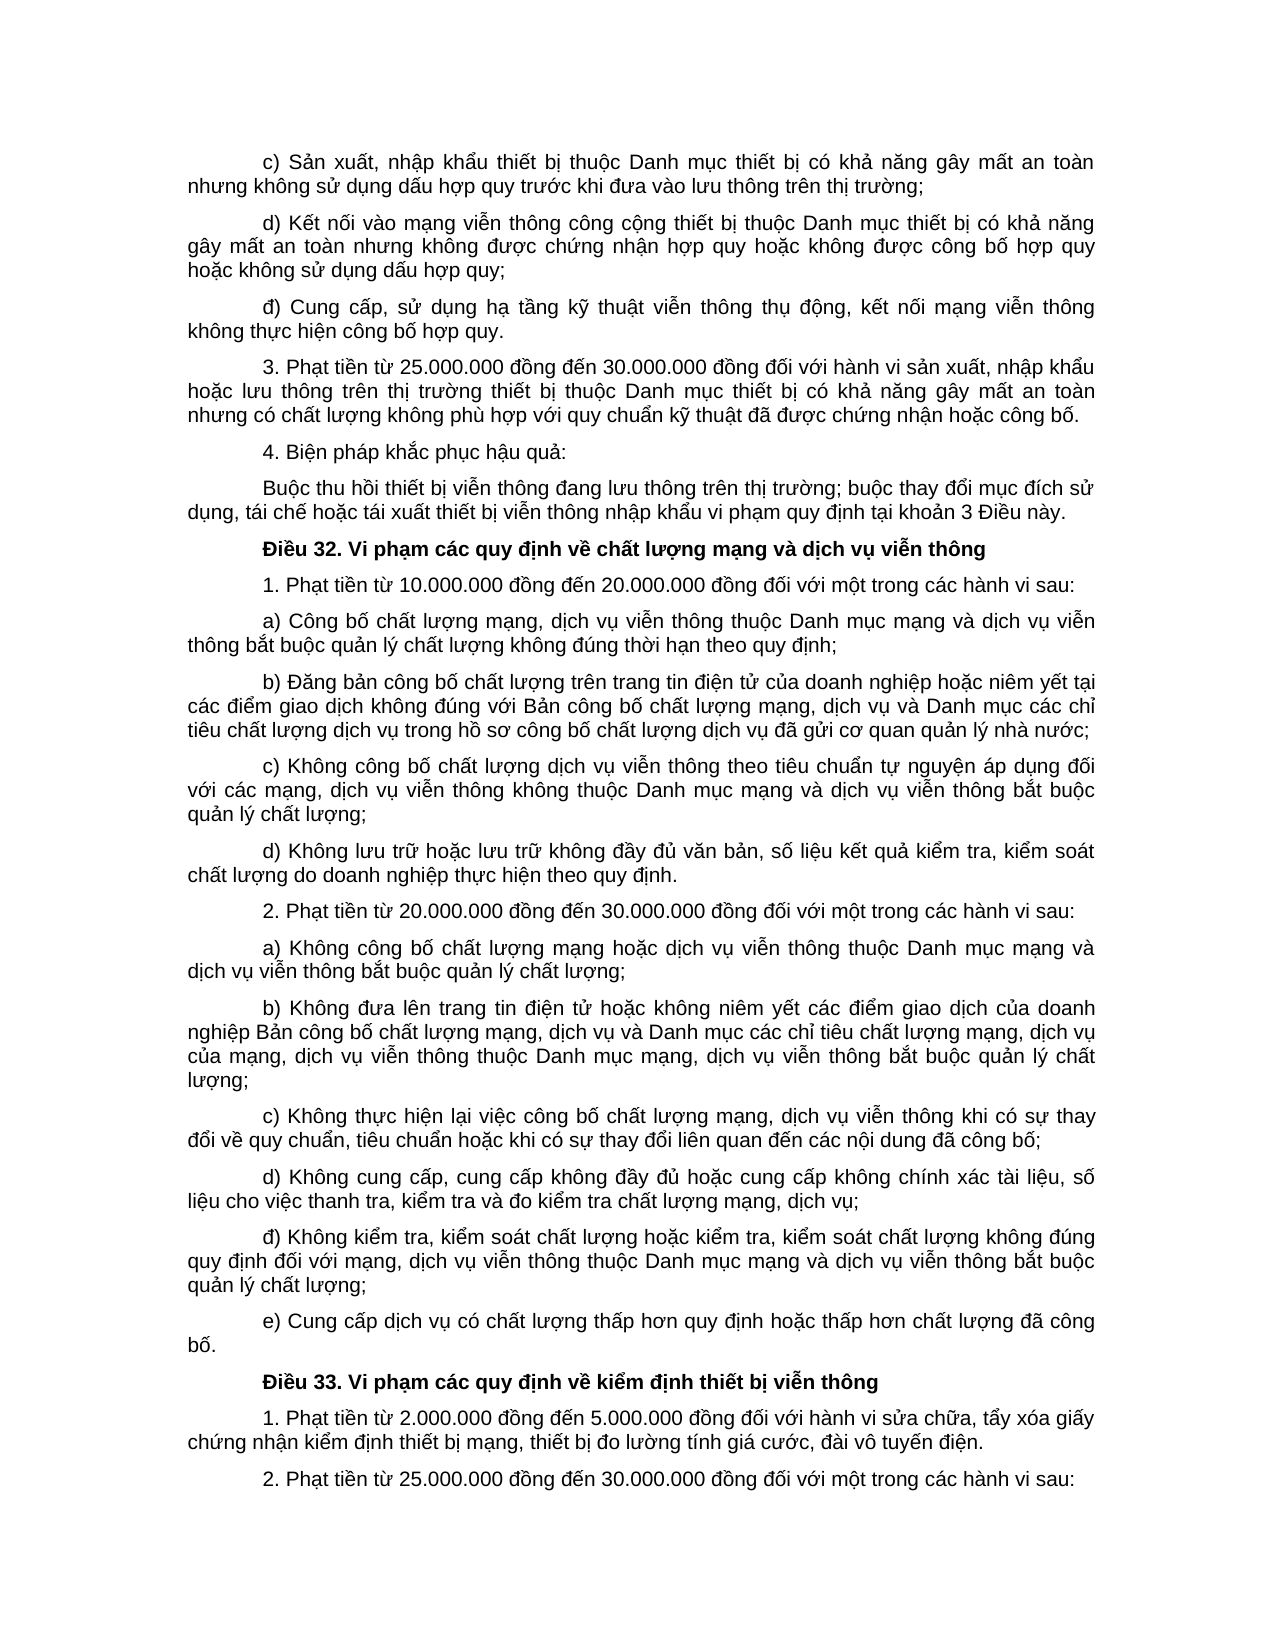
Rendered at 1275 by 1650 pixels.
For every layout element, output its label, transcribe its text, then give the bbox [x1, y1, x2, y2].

text đ) Không kiểm tra, kiểm soát chất lượng hoặc kiểm tra, kiểm soát chất lượng không đúng quy định đối với mạng, dịch vụ viễn thông thuộc Danh mục mạng và dịch vụ viễn thông bắt buộc quản lý chất lượng; [187, 1225, 1097, 1297]
text 1. Phạt tiền từ 2.000.000 đồng đến 5.000.000 đồng đối với hành vi sửa chữa, tẩy xóa giấy chứng nhận kiểm định thiết bị mạng, thiết bị đo lường tính giá cước, đài vô tuyến điện. [187, 1406, 1097, 1454]
text đ) Cung cấp, sử dụng hạ tầng kỹ thuật viễn thông thụ động, kết nối mạng viễn thông không thực hiện công bố hợp quy. [187, 295, 1097, 343]
text 2. Phạt tiền từ 25.000.000 đồng đến 30.000.000 đồng đối với một trong các hành vi sau: [187, 1467, 1097, 1491]
text Buộc thu hồi thiết bị viễn thông đang lưu thông trên thị trường; buộc thay đổi mục đích sử dụng, tái chế hoặc tái xuất thiết bị viễn thông nhập khẩu vi phạm quy định tại khoản 3 Điều này. [187, 476, 1097, 524]
text c) Sản xuất, nhập khẩu thiết bị thuộc Danh mục thiết bị có khả năng gây mất an toàn nhưng không sử dụng dấu hợp quy trước khi đưa vào lưu thông trên thị trường; [187, 150, 1097, 198]
text 3. Phạt tiền từ 25.000.000 đồng đến 30.000.000 đồng đối với hành vi sản xuất, nhập khẩu hoặc lưu thông trên thị trường thiết bị thuộc Danh mục thiết bị có khả năng gây mất an toàn nhưng có chất lượng không phù hợp với quy chuẩn kỹ thuật đã được chứng nhận hoặc công bố. [187, 355, 1097, 427]
text d) Không cung cấp, cung cấp không đầy đủ hoặc cung cấp không chính xác tài liệu, số liệu cho việc thanh tra, kiểm tra và đo kiểm tra chất lượng mạng, dịch vụ; [187, 1164, 1097, 1212]
text 4. Biện pháp khắc phục hậu quả: [187, 439, 1097, 463]
text Điều 33. Vi phạm các quy định về kiểm định thiết bị viễn thông [187, 1370, 1097, 1394]
text d) Kết nối vào mạng viễn thông công cộng thiết bị thuộc Danh mục thiết bị có khả năng gây mất an toàn nhưng không được chứng nhận hợp quy hoặc không được công bố hợp quy hoặc không sử dụng dấu hợp quy; [187, 210, 1097, 282]
text 2. Phạt tiền từ 20.000.000 đồng đến 30.000.000 đồng đối với một trong các hành vi sau: [187, 899, 1097, 923]
text 1. Phạt tiền từ 10.000.000 đồng đến 20.000.000 đồng đối với một trong các hành vi sau: [187, 573, 1097, 597]
text e) Cung cấp dịch vụ có chất lượng thấp hơn quy định hoặc thấp hơn chất lượng đã công bố. [187, 1309, 1097, 1357]
text a) Không công bố chất lượng mạng hoặc dịch vụ viễn thông thuộc Danh mục mạng và dịch vụ viễn thông bắt buộc quản lý chất lượng; [187, 935, 1097, 983]
text a) Công bố chất lượng mạng, dịch vụ viễn thông thuộc Danh mục mạng và dịch vụ viễn thông bắt buộc quản lý chất lượng không đúng thời hạn theo quy định; [187, 609, 1097, 657]
text Điều 32. Vi phạm các quy định về chất lượng mạng và dịch vụ viễn thông [187, 536, 1097, 560]
text b) Đăng bản công bố chất lượng trên trang tin điện tử của doanh nghiệp hoặc niêm yết tại các điểm giao dịch không đúng với Bản công bố chất lượng mạng, dịch vụ và Danh mục các chỉ tiêu chất lượng dịch vụ trong hồ sơ công bố chất lượng dịch vụ đã gửi cơ quan quản lý nhà nước; [187, 670, 1097, 742]
text c) Không thực hiện lại việc công bố chất lượng mạng, dịch vụ viễn thông khi có sự thay đổi về quy chuẩn, tiêu chuẩn hoặc khi có sự thay đổi liên quan đến các nội dung đã công bố; [187, 1104, 1097, 1152]
text d) Không lưu trữ hoặc lưu trữ không đầy đủ văn bản, số liệu kết quả kiểm tra, kiểm soát chất lượng do doanh nghiệp thực hiện theo quy định. [187, 838, 1097, 886]
text c) Không công bố chất lượng dịch vụ viễn thông theo tiêu chuẩn tự nguyện áp dụng đối với các mạng, dịch vụ viễn thông không thuộc Danh mục mạng và dịch vụ viễn thông bắt buộc quản lý chất lượng; [187, 754, 1097, 826]
text b) Không đưa lên trang tin điện tử hoặc không niêm yết các điểm giao dịch của doanh nghiệp Bản công bố chất lượng mạng, dịch vụ và Danh mục các chỉ tiêu chất lượng mạng, dịch vụ của mạng, dịch vụ viễn thông thuộc Danh mục mạng, dịch vụ viễn thông bắt buộc quản lý chất lượng; [187, 996, 1097, 1092]
